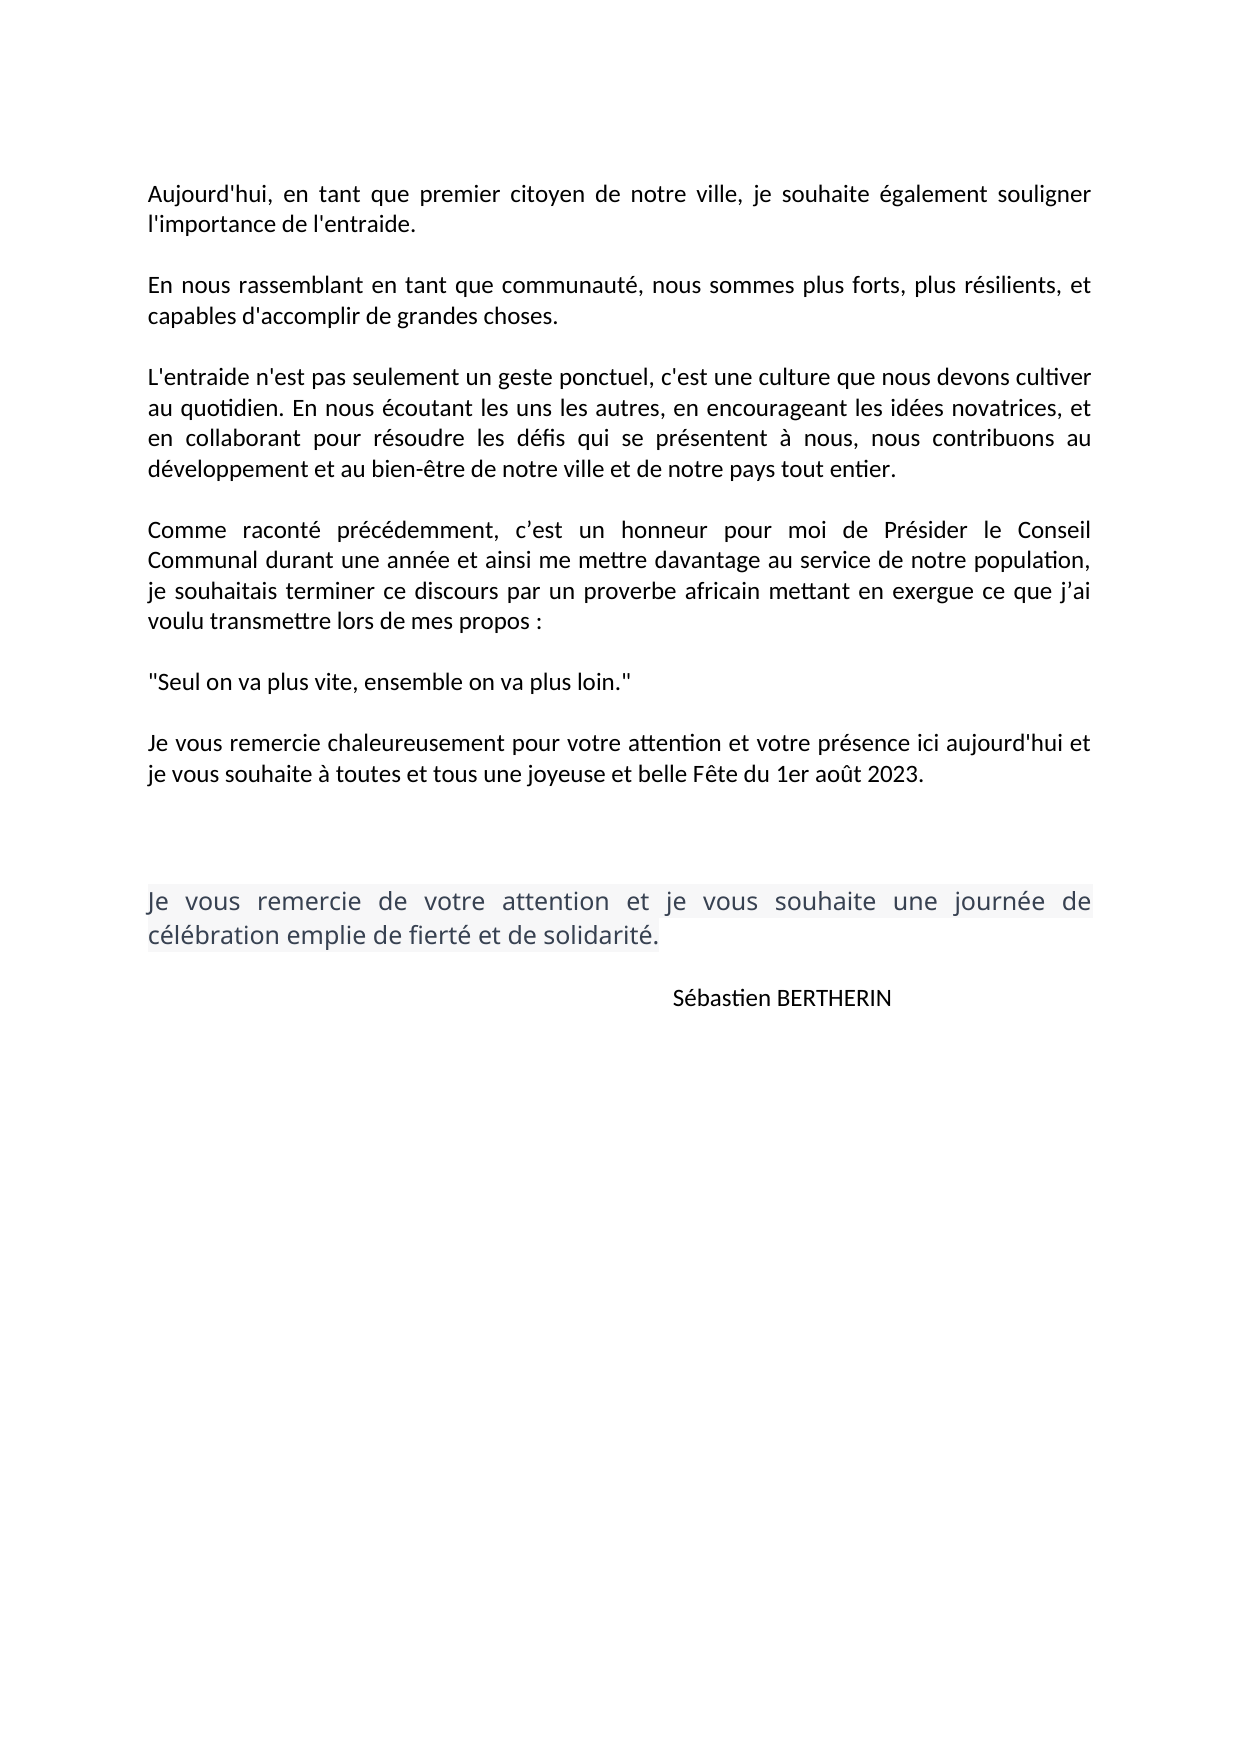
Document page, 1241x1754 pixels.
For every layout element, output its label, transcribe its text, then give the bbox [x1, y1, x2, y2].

text Je vous remercie chaleureusement pour votre attention et votre présence ici aujourd'hui et je vous souhaite à toutes et tous une joyeuse et belle Fête du 1er août 2023. [148, 727, 1093, 788]
text En nous rassemblant en tant que communauté, nous sommes plus forts, plus résilients, et capables d'accomplir de grandes choses. [148, 270, 1093, 331]
text Je vous remercie de votre attention et je vous souhaite une journée de célébration emplie de fierté et de solidarité. [148, 884, 1093, 952]
text "Seul on va plus vite, ensemble on va plus loin." [148, 666, 1093, 697]
text Sébastien BERTHERIN [148, 982, 1093, 1013]
text Aujourd'hui, en tant que premier citoyen de notre ville, je souhaite également souligner l'importance de l'entraide. [148, 178, 1093, 239]
text L'entraide n'est pas seulement un geste ponctuel, c'est une culture que nous devons cultiver au quotidien. En nous écoutant les uns les autres, en encourageant les idées novatrices, et en collaborant pour résoudre les défis qui se présentent à nous, nous contribuons au développement et au bien-être de notre ville et de notre pays tout entier. [148, 361, 1093, 483]
text Comme raconté précédemment, c’est un honneur pour moi de Présider le Conseil Communal durant une année et ainsi me mettre davantage au service de notre population, je souhaitais terminer ce discours par un proverbe africain mettant en exergue ce que j’ai voulu transmettre lors de mes propos : [148, 514, 1093, 636]
